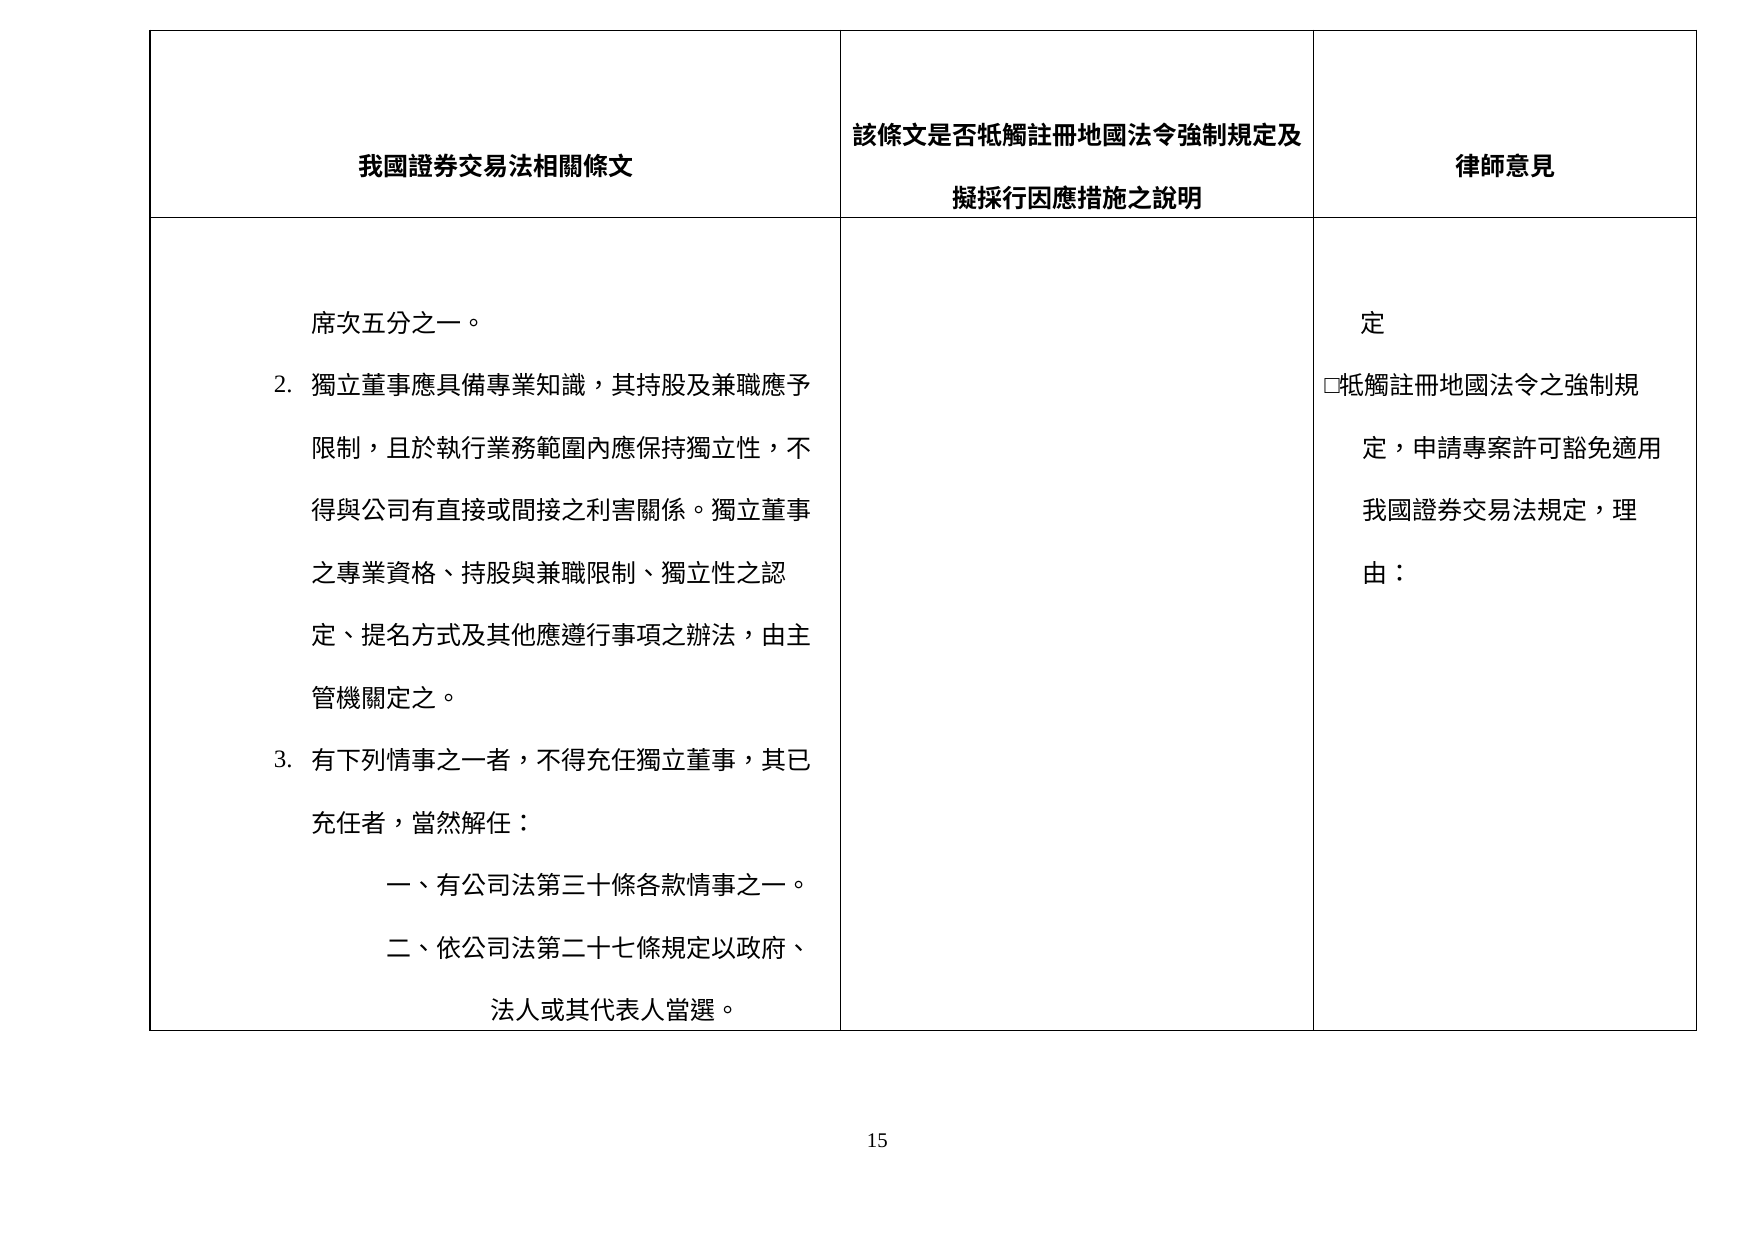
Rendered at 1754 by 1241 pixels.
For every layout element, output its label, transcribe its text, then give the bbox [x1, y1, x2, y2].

table_header 我國證券交易法相關條文 [151, 31, 840, 217]
table_header 律師意見 [1314, 31, 1696, 217]
table_cell [841, 218, 1313, 1029]
table_cell 定 □牴觸註冊地國法令之強制規定，申請專案許可豁免適用我國證券交易法規定，理由： [1314, 218, 1696, 1029]
table_cell 第14條之2第1項至第3項，第5項（獨立董事之設置、資格限制、缺額補選等事項） 已依本法發行股票之公司，得依章程規定設置獨立董事。但主管機關應視公司規模、股東結構、業務性質及其他必要情況，要求其設置獨立董事，人數不得少於二人，且不得少於董事席次五分之一。 獨立董事應具備專業知識，其持股及兼職應予限制，且於執行業務範圍內應保持獨立性，不得與公司有直接或間接之利害關係。獨立董事之專業資格、持股與兼職限制、獨立性之認定、提名方式及其他應遵行事項之辦法，由主管機關定之。 有下列情事之一者，不得充任獨立董事，其已充任者，當然解任： 有公司法第三十條各款情事之一。 依公司法第二十七條規定以政府、法人或其代表人當選。 違反依前項所定獨立董事之資格。 獨立董事因故解任，致人數不足第一項或章程規定者，應於最近一次股東會補選之。獨立董事均解任時，公司應自事實發生之日起六十日內，召開股東臨時會補選之。 [151, 218, 840, 1029]
table_header 該條文是否牴觸註冊地國法令強制規定及擬採行因應措施之說明 [841, 31, 1313, 217]
